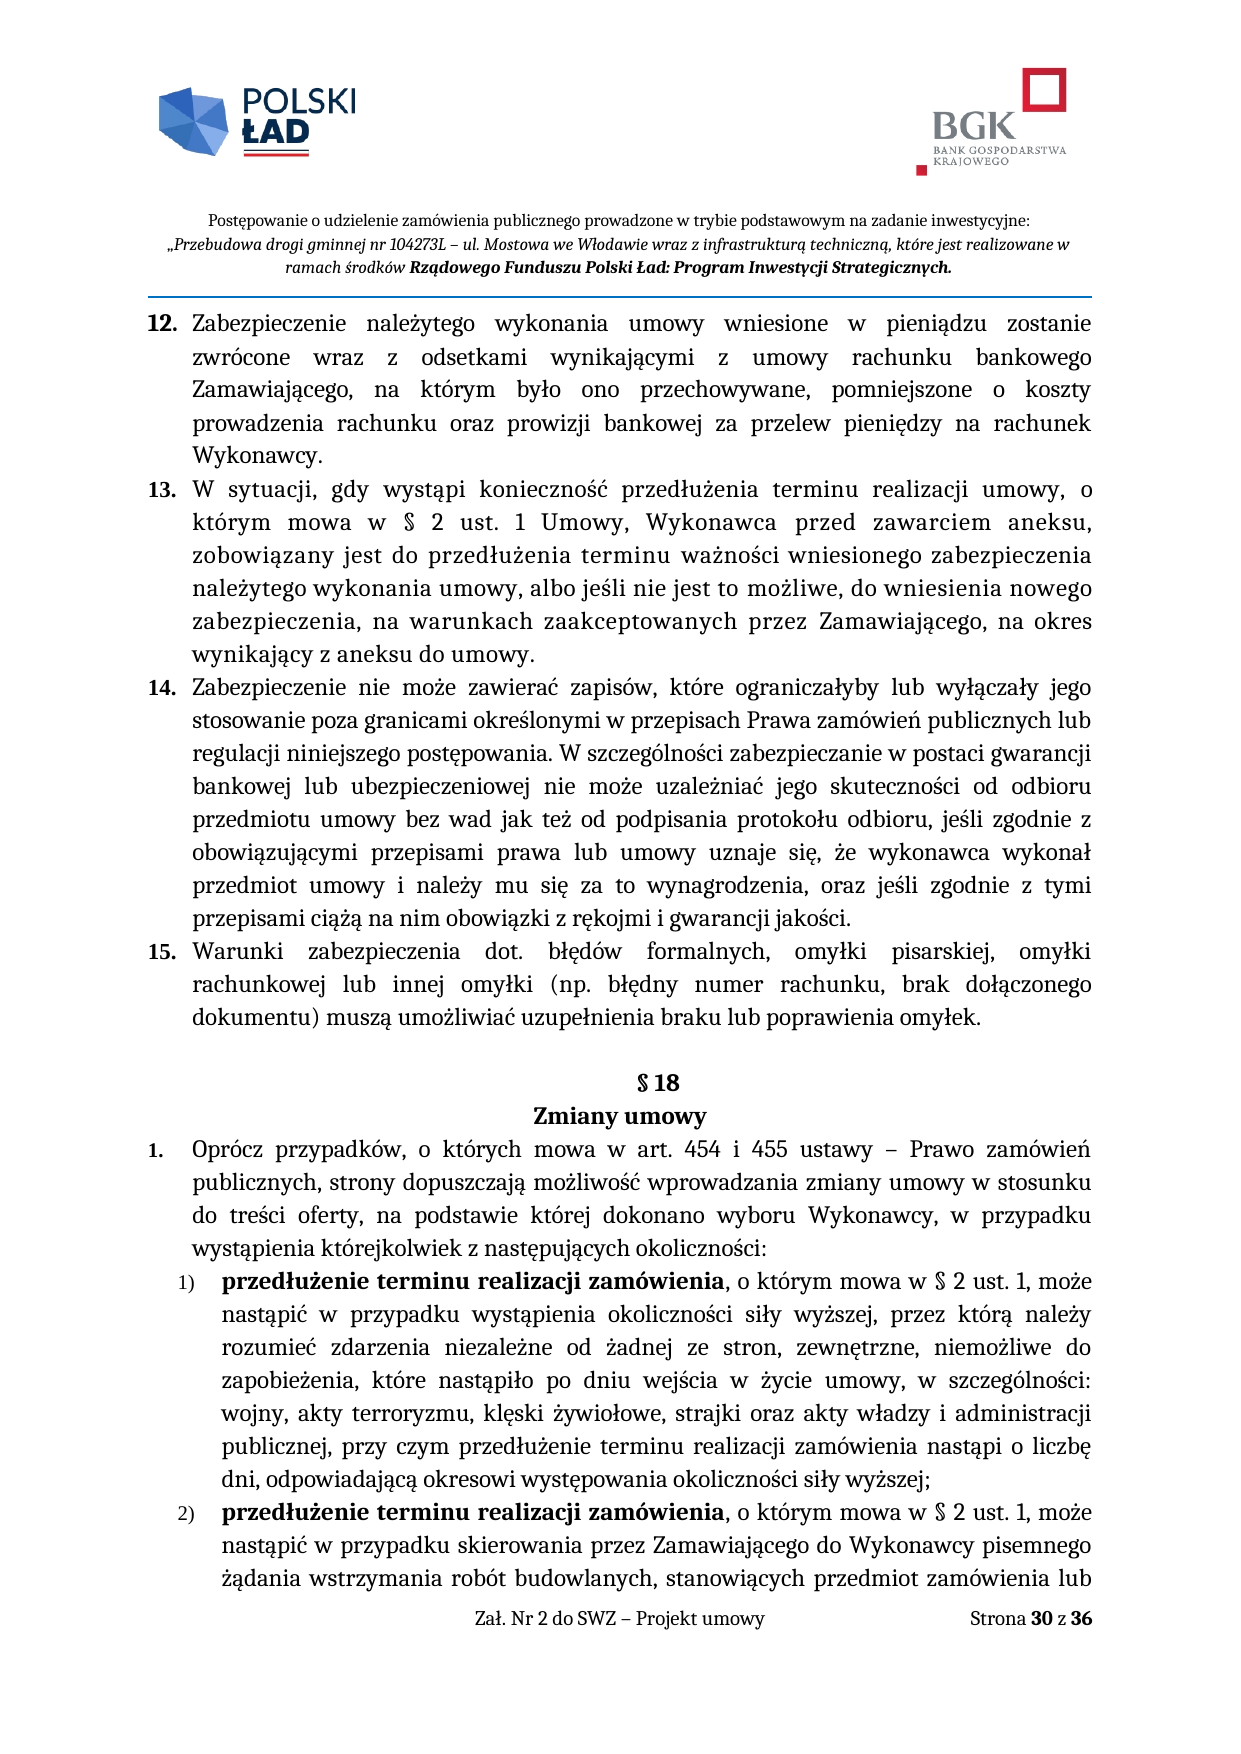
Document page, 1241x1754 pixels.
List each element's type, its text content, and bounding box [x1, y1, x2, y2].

list Zabezpieczenie należytego wykonania umowy wniesione w pieniądzu zostanie zwrócone wraz z odsetkami wynikającymi z umowy rachunku bankowego Zamawiającego, na którym było ono przechowywane, pomniejszone o koszty prowadzenia rachunku oraz prowizji bankowej za przelew pieniędzy na rachunek Wykonawcy. [148, 309, 1093, 470]
list Oprócz przypadków, o których mowa w art. 454 i 455 ustawy – Prawo zamówień publicznych, strony dopuszczają możliwość wprowadzania zmiany umowy w stosunku do treści oferty, na podstawie której dokonano wyboru Wykonawcy, w przypadku wystąpienia którejkolwiek z następujących okoliczności: [148, 1135, 1093, 1263]
text § 18 [223, 1069, 1093, 1098]
list przedłużenie terminu realizacji zamówienia, o którym mowa w § 2 ust. 1, może nastąpić w przypadku wystąpienia okoliczności siły wyższej, przez którą należy rozumieć zdarzenia niezależne od żadnej ze stron, zewnętrzne, niemożliwe do zapobieżenia, które nastąpiło po dniu wejścia w życie umowy, w szczególności: wojny, akty terroryzmu, klęski żywiołowe, strajki oraz akty władzy i administracji publicznej, przy czym przedłużenie terminu realizacji zamówienia nastąpi o liczbę dni, odpowiadającą okresowi występowania okoliczności siły wyższej; [177, 1267, 1093, 1494]
list przedłużenie terminu realizacji zamówienia, o którym mowa w § 2 ust. 1, może nastąpić w przypadku skierowania przez Zamawiającego do Wykonawcy pisemnego żądania wstrzymania robót budowlanych, stanowiących przedmiot zamówienia lub [177, 1498, 1093, 1593]
text Zmiany umowy [148, 1102, 1093, 1131]
list Warunki zabezpieczenia dot. błędów formalnych, omyłki pisarskiej, omyłki rachunkowej lub innej omyłki (np. błędny numer rachunku, brak dołączonego dokumentu) muszą umożliwiać uzupełnienia braku lub poprawienia omyłek. [148, 937, 1093, 1032]
list W sytuacji, gdy wystąpi konieczność przedłużenia terminu realizacji umowy, o którym mowa w § 2 ust. 1 Umowy, Wykonawca przed zawarciem aneksu, zobowiązany jest do przedłużenia terminu ważności wniesionego zabezpieczenia należytego wykonania umowy, albo jeśli nie jest to możliwe, do wniesienia nowego zabezpieczenia, na warunkach zaakceptowanych przez Zamawiającego, na okres wynikający z aneksu do umowy. [148, 474, 1093, 668]
list Zabezpieczenie nie może zawierać zapisów, które ograniczałyby lub wyłączały jego stosowanie poza granicami określonymi w przepisach Prawa zamówień publicznych lub regulacji niniejszego postępowania. W szczególności zabezpieczanie w postaci gwarancji bankowej lub ubezpieczeniowej nie może uzależniać jego skuteczności od odbioru przedmiotu umowy bez wad jak też od podpisania protokołu odbioru, jeśli zgodnie z obowiązującymi przepisami prawa lub umowy uznaje się, że wykonawca wykonał przedmiot umowy i należy mu się za to wynagrodzenia, oraz jeśli zgodnie z tymi przepisami ciążą na nim obowiązki z rękojmi i gwarancji jakości. [148, 673, 1093, 932]
